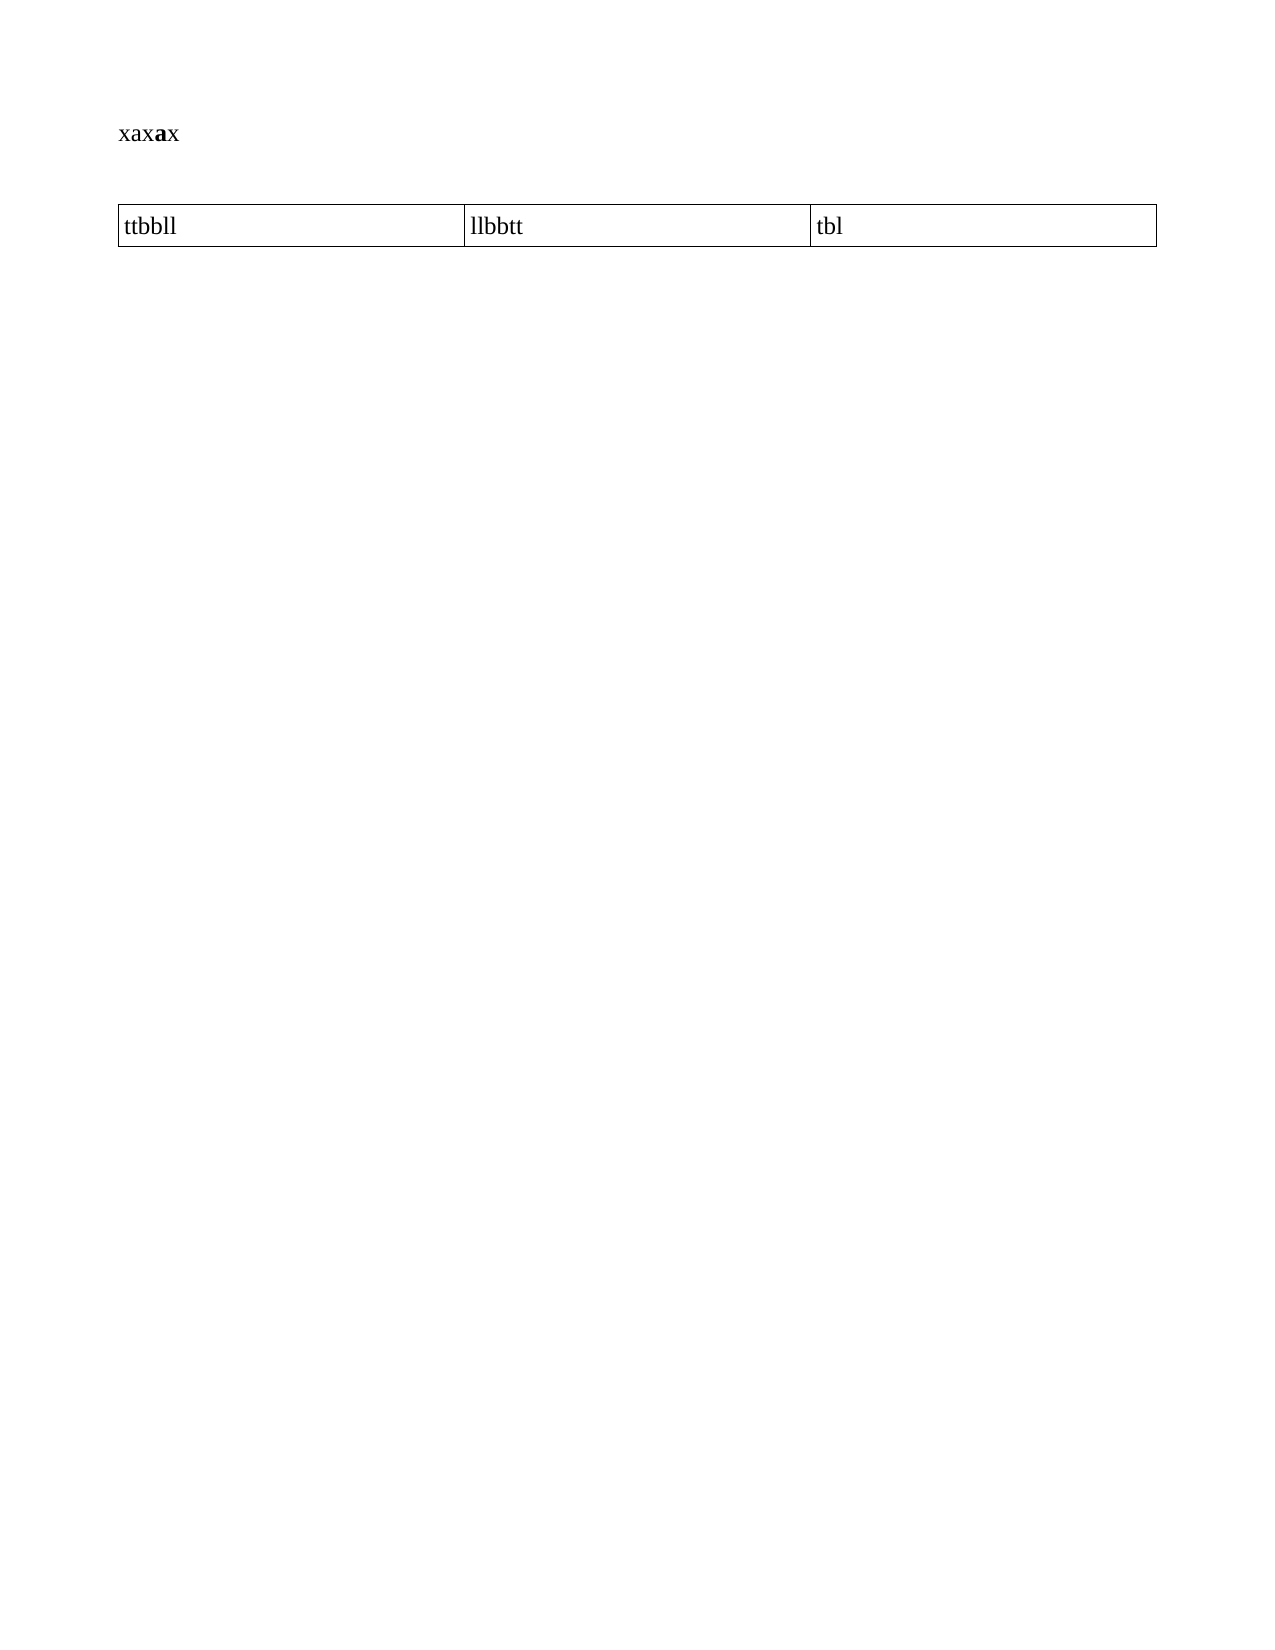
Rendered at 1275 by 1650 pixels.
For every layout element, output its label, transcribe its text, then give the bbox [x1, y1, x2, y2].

table_header ttbbll [119, 205, 464, 246]
table_header llbbtt [465, 205, 810, 246]
table_header tbl [811, 205, 1156, 246]
text xaxax [118, 118, 1157, 204]
